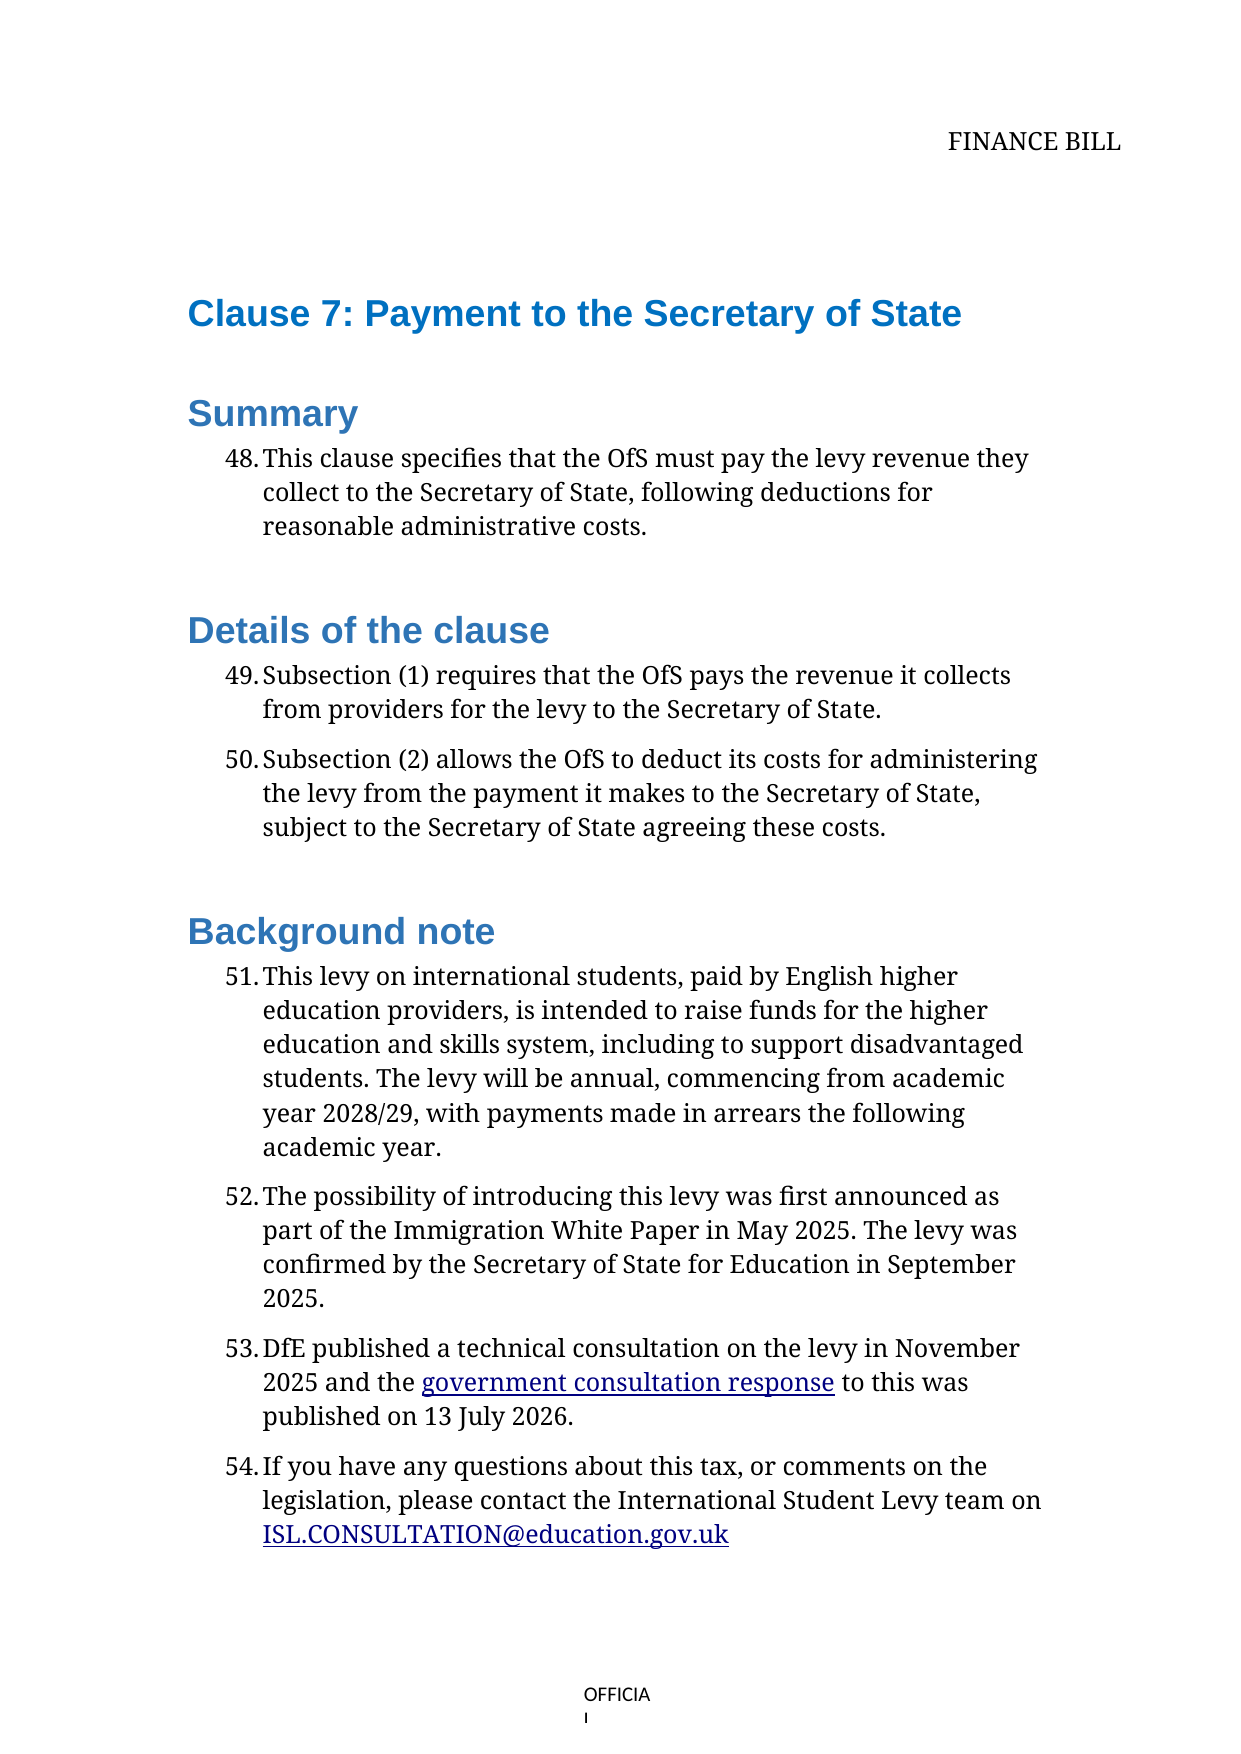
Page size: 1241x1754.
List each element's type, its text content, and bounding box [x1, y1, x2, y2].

list This levy on international students, paid by English higher education providers, is intended to raise funds for the higher education and skills system, including to support disadvantaged students. The levy will be annual, commencing from academic year 2028/29, with payments made in arrears the following academic year. [225, 959, 1053, 1163]
list This clause specifies that the OfS must pay the levy revenue they collect to the Secretary of State, following deductions for reasonable administrative costs. [225, 440, 1053, 543]
list Subsection (2) allows the OfS to deduct its costs for administering the levy from the payment it makes to the Secretary of State, subject to the Secretary of State agreeing these costs. [225, 742, 1053, 844]
subtitle Background note [187, 909, 1053, 952]
subtitle Clause 7: Payment to the Secretary of State [187, 291, 1053, 334]
list Subsection (1) requires that the OfS pays the revenue it collects from providers for the levy to the Secretary of State. [225, 658, 1053, 726]
list DfE published a technical consultation on the levy in November 2025 and the government consultation response to this was published on 13 July 2026. [225, 1331, 1053, 1433]
list If you have any questions about this tax, or comments on the legislation, please contact the International Student Levy team on ISL.CONSULTATION@education.gov.uk [225, 1449, 1053, 1551]
list The possibility of introducing this levy was first announced as part of the Immigration White Paper in May 2025. The levy was confirmed by the Secretary of State for Education in September 2025. [225, 1179, 1053, 1315]
subtitle Details of the clause [187, 608, 1053, 651]
subtitle Summary [187, 391, 1053, 434]
